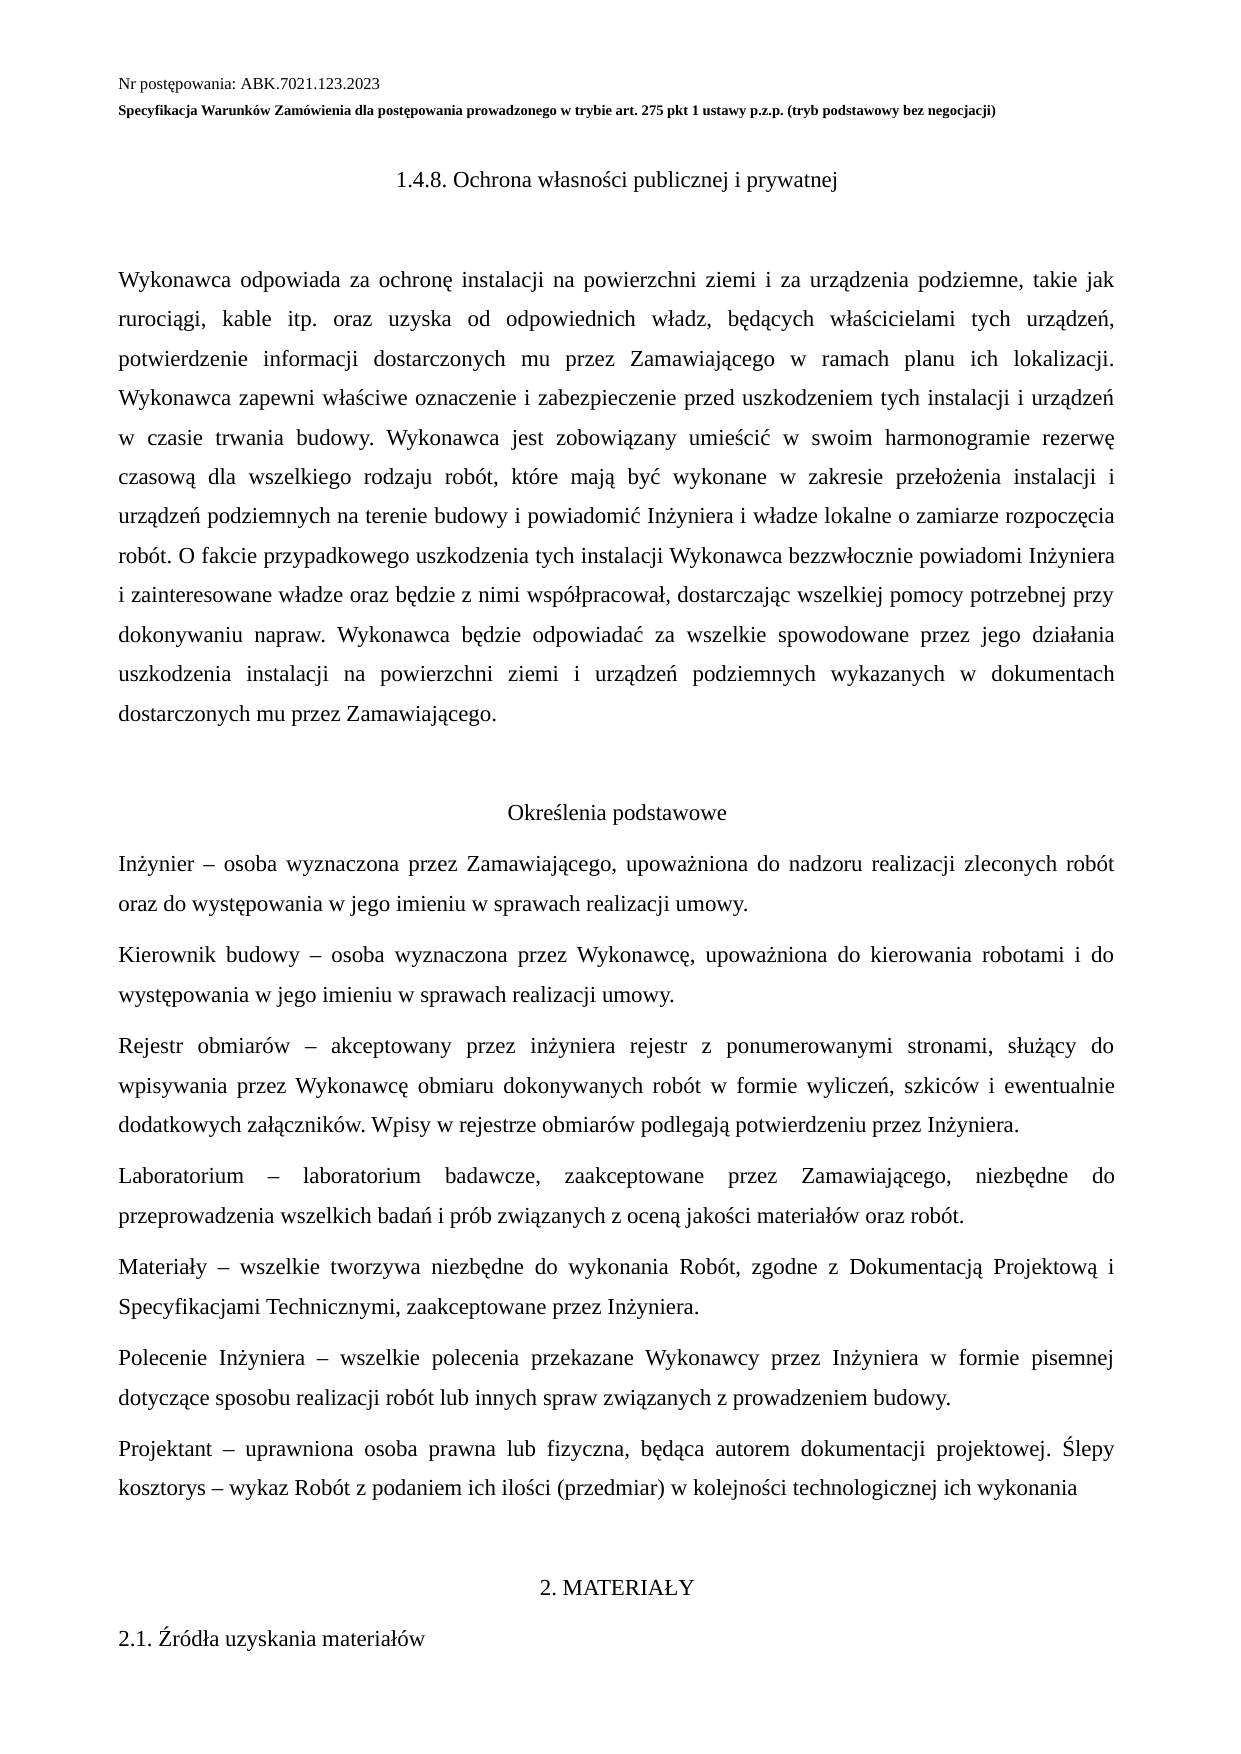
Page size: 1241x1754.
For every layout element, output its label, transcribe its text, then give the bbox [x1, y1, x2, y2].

text 1.4.8. Ochrona własności publicznej i prywatnej [118, 166, 1116, 193]
text Kierownik budowy – osoba wyznaczona przez Wykonawcę, upoważniona do kierowania robotami i do występowania w jego imieniu w sprawach realizacji umowy. [118, 941, 1116, 1007]
text Inżynier – osoba wyznaczona przez Zamawiającego, upoważniona do nadzoru realizacji zleconych robót oraz do występowania w jego imieniu w sprawach realizacji umowy. [118, 851, 1116, 916]
text Materiały – wszelkie tworzywa niezbędne do wykonania Robót, zgodne z Dokumentacją Projektową i Specyfikacjami Technicznymi, zaakceptowane przez Inżyniera. [118, 1253, 1116, 1319]
text Wykonawca odpowiada za ochronę instalacji na powierzchni ziemi i za urządzenia podziemne, takie jak rurociągi, kable itp. oraz uzyska od odpowiednich władz, będących właścicielami tych urządzeń, potwierdzenie informacji dostarczonych mu przez Zamawiającego w ramach planu ich lokalizacji. Wykonawca zapewni właściwe oznaczenie i zabezpieczenie przed uszkodzeniem tych instalacji i urządzeń w czasie trwania budowy. Wykonawca jest zobowiązany umieścić w swoim harmonogramie rezerwę czasową dla wszelkiego rodzaju robót, które mają być wykonane w zakresie przełożenia instalacji i urządzeń podziemnych na terenie budowy i powiadomić Inżyniera i władze lokalne o zamiarze rozpoczęcia robót. O fakcie przypadkowego uszkodzenia tych instalacji Wykonawca bezzwłocznie powiadomi Inżyniera i zainteresowane władze oraz będzie z nimi współpracował, dostarczając wszelkiej pomocy potrzebnej przy dokonywaniu napraw. Wykonawca będzie odpowiadać za wszelkie spowodowane przez jego działania uszkodzenia instalacji na powierzchni ziemi i urządzeń podziemnych wykazanych w dokumentach dostarczonych mu przez Zamawiającego. [118, 266, 1116, 726]
text Laboratorium – laboratorium badawcze, zaakceptowane przez Zamawiającego, niezbędne do przeprowadzenia wszelkich badań i prób związanych z oceną jakości materiałów oraz robót. [118, 1162, 1116, 1228]
text 2. MATERIAŁY [118, 1574, 1116, 1600]
text 2.1. Źródła uzyskania materiałów [118, 1625, 1116, 1651]
text Rejestr obmiarów – akceptowany przez inżyniera rejestr z ponumerowanymi stronami, służący do wpisywania przez Wykonawcę obmiaru dokonywanych robót w formie wyliczeń, szkiców i ewentualnie dodatkowych załączników. Wpisy w rejestrze obmiarów podlegają potwierdzeniu przez Inżyniera. [118, 1032, 1116, 1137]
text Polecenie Inżyniera – wszelkie polecenia przekazane Wykonawcy przez Inżyniera w formie pisemnej dotyczące sposobu realizacji robót lub innych spraw związanych z prowadzeniem budowy. [118, 1344, 1116, 1410]
text Określenia podstawowe [118, 799, 1116, 826]
text Projektant – uprawniona osoba prawna lub fizyczna, będąca autorem dokumentacji projektowej. Ślepy kosztorys – wykaz Robót z podaniem ich ilości (przedmiar) w kolejności technologicznej ich wykonania [118, 1435, 1116, 1501]
